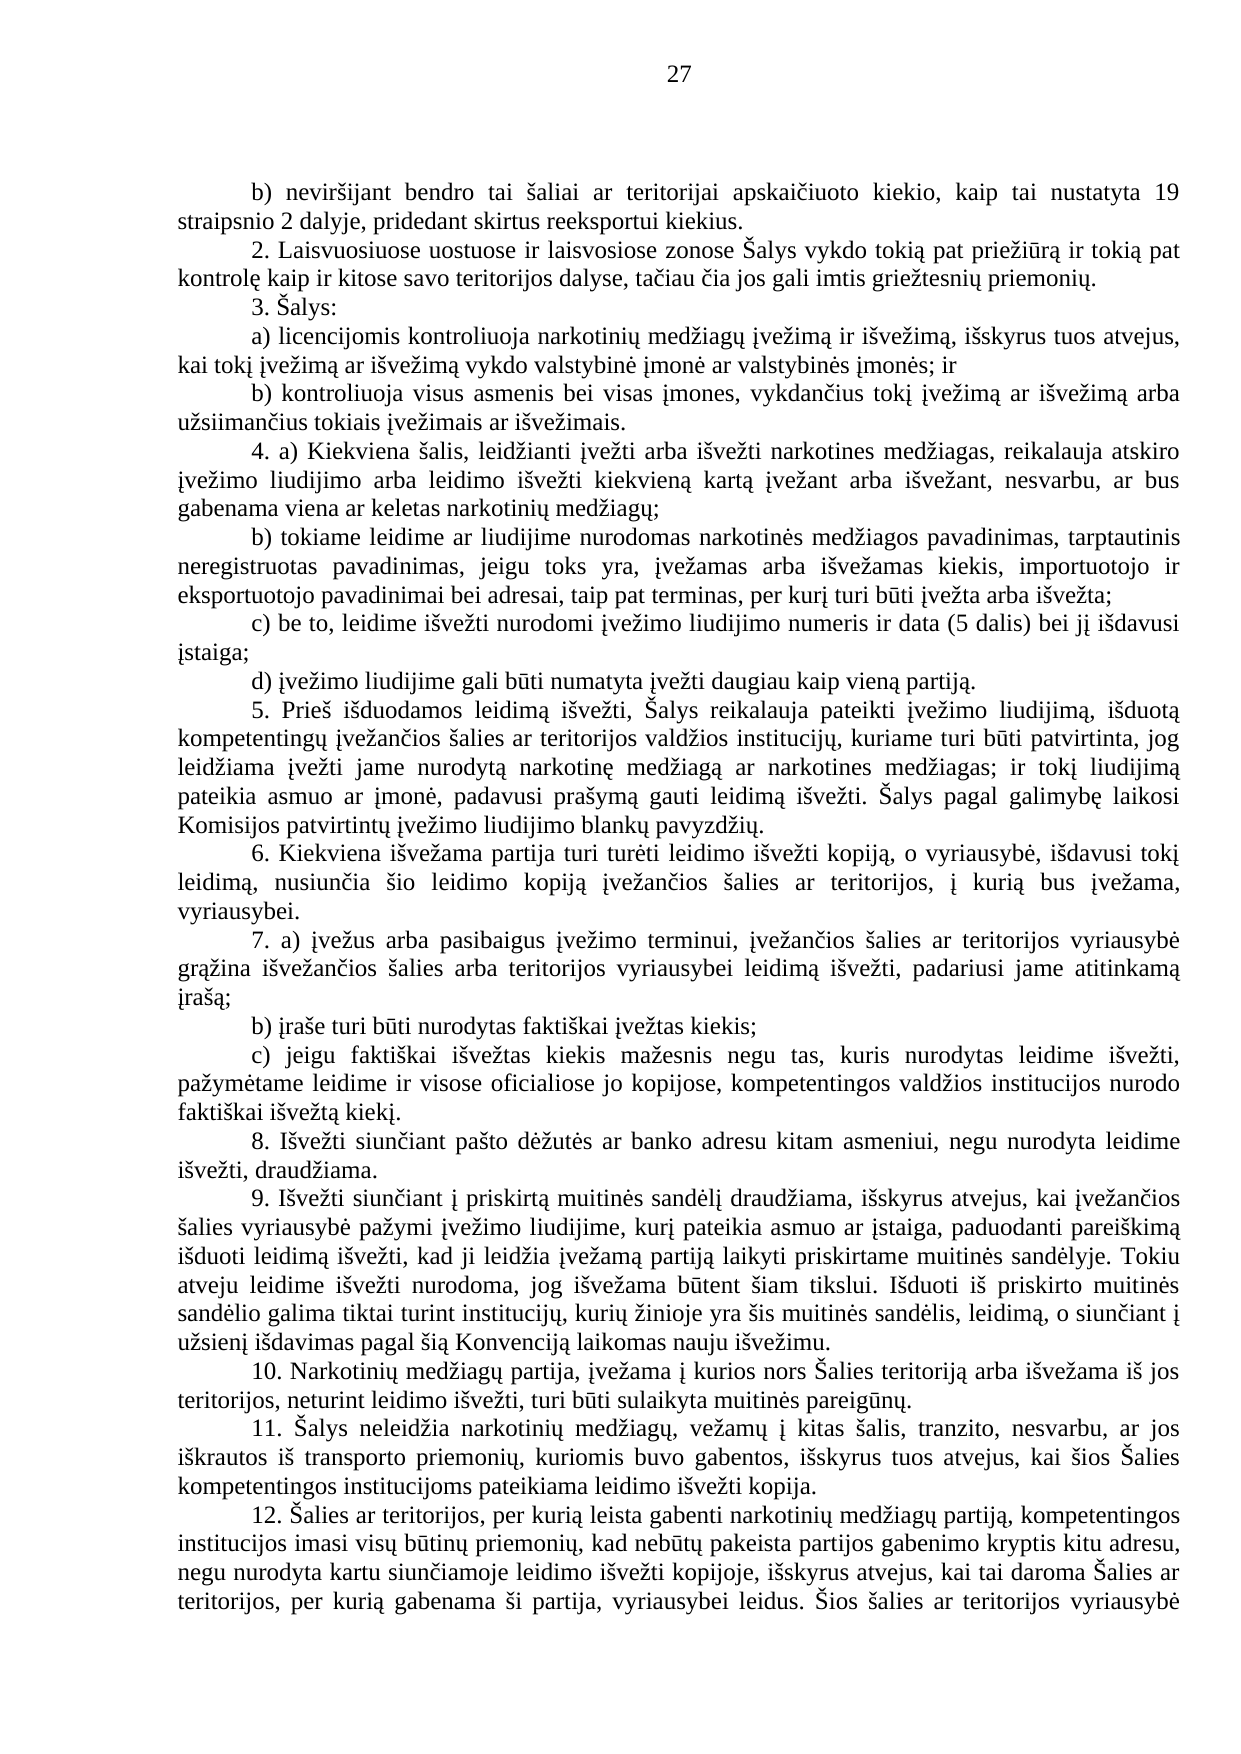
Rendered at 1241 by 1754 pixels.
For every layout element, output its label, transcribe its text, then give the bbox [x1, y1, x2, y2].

text 4. a) Kiekviena šalis, leidžianti įvežti arba išvežti narkotines medžiagas, reikalauja atskiro įvežimo liudijimo arba leidimo išvežti kiekvieną kartą įvežant arba išvežant, nesvarbu, ar bus gabenama viena ar keletas narkotinių medžiagų; [177, 436, 1181, 522]
text 6. Kiekviena išvežama partija turi turėti leidimo išvežti kopiją, o vyriausybė, išdavusi tokį leidimą, nusiunčia šio leidimo kopiją įvežančios šalies ar teritorijos, į kurią bus įvežama, vyriausybei. [177, 838, 1181, 925]
text 8. Išvežti siunčiant pašto dėžutės ar banko adresu kitam asmeniui, negu nurodyta leidime išvežti, draudžiama. [177, 1126, 1181, 1183]
text b) neviršijant bendro tai šaliai ar teritorijai apskaičiuoto kiekio, kaip tai nustatyta 19 straipsnio 2 dalyje, pridedant skirtus reeksportui kiekius. [177, 177, 1181, 235]
text b) tokiame leidime ar liudijime nurodomas narkotinės medžiagos pavadinimas, tarptautinis neregistruotas pavadinimas, jeigu toks yra, įvežamas arba išvežamas kiekis, importuotojo ir eksportuotojo pavadinimai bei adresai, taip pat terminas, per kurį turi būti įvežta arba išvežta; [177, 522, 1181, 608]
text b) įraše turi būti nurodytas faktiškai įvežtas kiekis; [177, 1011, 1181, 1040]
text 7. a) įvežus arba pasibaigus įvežimo terminui, įvežančios šalies ar teritorijos vyriausybė grąžina išvežančios šalies arba teritorijos vyriausybei leidimą išvežti, padariusi jame atitinkamą įrašą; [177, 925, 1181, 1011]
text c) jeigu faktiškai išvežtas kiekis mažesnis negu tas, kuris nurodytas leidime išvežti, pažymėtame leidime ir visose oficialiose jo kopijose, kompetentingos valdžios institucijos nurodo faktiškai išvežtą kiekį. [177, 1040, 1181, 1126]
text a) licencijomis kontroliuoja narkotinių medžiagų įvežimą ir išvežimą, išskyrus tuos atvejus, kai tokį įvežimą ar išvežimą vykdo valstybinė įmonė ar valstybinės įmonės; ir [177, 321, 1181, 378]
text 12. Šalies ar teritorijos, per kurią leista gabenti narkotinių medžiagų partiją, kompetentingos institucijos imasi visų būtinų priemonių, kad nebūtų pakeista partijos gabenimo kryptis kitu adresu, negu nurodyta kartu siunčiamoje leidimo išvežti kopijoje, išskyrus atvejus, kai tai daroma Šalies ar teritorijos, per kurią gabenama ši partija, vyriausybei leidus. Šios šalies ar teritorijos vyriausybė [177, 1500, 1181, 1615]
text b) kontroliuoja visus asmenis bei visas įmones, vykdančius tokį įvežimą ar išvežimą arba užsiimančius tokiais įvežimais ar išvežimais. [177, 378, 1181, 436]
text 2. Laisvuosiuose uostuose ir laisvosiose zonose Šalys vykdo tokią pat priežiūrą ir tokią pat kontrolę kaip ir kitose savo teritorijos dalyse, tačiau čia jos gali imtis griežtesnių priemonių. [177, 235, 1181, 292]
text 10. Narkotinių medžiagų partija, įvežama į kurios nors Šalies teritoriją arba išvežama iš jos teritorijos, neturint leidimo išvežti, turi būti sulaikyta muitinės pareigūnų. [177, 1356, 1181, 1413]
text 9. Išvežti siunčiant į priskirtą muitinės sandėlį draudžiama, išskyrus atvejus, kai įvežančios šalies vyriausybė pažymi įvežimo liudijime, kurį pateikia asmuo ar įstaiga, paduodanti pareiškimą išduoti leidimą išvežti, kad ji leidžia įvežamą partiją laikyti priskirtame muitinės sandėlyje. Tokiu atveju leidime išvežti nurodoma, jog išvežama būtent šiam tikslui. Išduoti iš priskirto muitinės sandėlio galima tiktai turint institucijų, kurių žinioje yra šis muitinės sandėlis, leidimą, o siunčiant į užsienį išdavimas pagal šią Konvenciją laikomas nauju išvežimu. [177, 1183, 1181, 1356]
text 11. Šalys neleidžia narkotinių medžiagų, vežamų į kitas šalis, tranzito, nesvarbu, ar jos iškrautos iš transporto priemonių, kuriomis buvo gabentos, išskyrus tuos atvejus, kai šios Šalies kompetentingos institucijoms pateikiama leidimo išvežti kopija. [177, 1413, 1181, 1500]
text d) įvežimo liudijime gali būti numatyta įvežti daugiau kaip vieną partiją. [177, 666, 1181, 695]
text 3. Šalys: [177, 292, 1181, 321]
text c) be to, leidime išvežti nurodomi įvežimo liudijimo numeris ir data (5 dalis) bei jį išdavusi įstaiga; [177, 608, 1181, 666]
text 5. Prieš išduodamos leidimą išvežti, Šalys reikalauja pateikti įvežimo liudijimą, išduotą kompetentingų įvežančios šalies ar teritorijos valdžios institucijų, kuriame turi būti patvirtinta, jog leidžiama įvežti jame nurodytą narkotinę medžiagą ar narkotines medžiagas; ir tokį liudijimą pateikia asmuo ar įmonė, padavusi prašymą gauti leidimą išvežti. Šalys pagal galimybę laikosi Komisijos patvirtintų įvežimo liudijimo blankų pavyzdžių. [177, 695, 1181, 838]
